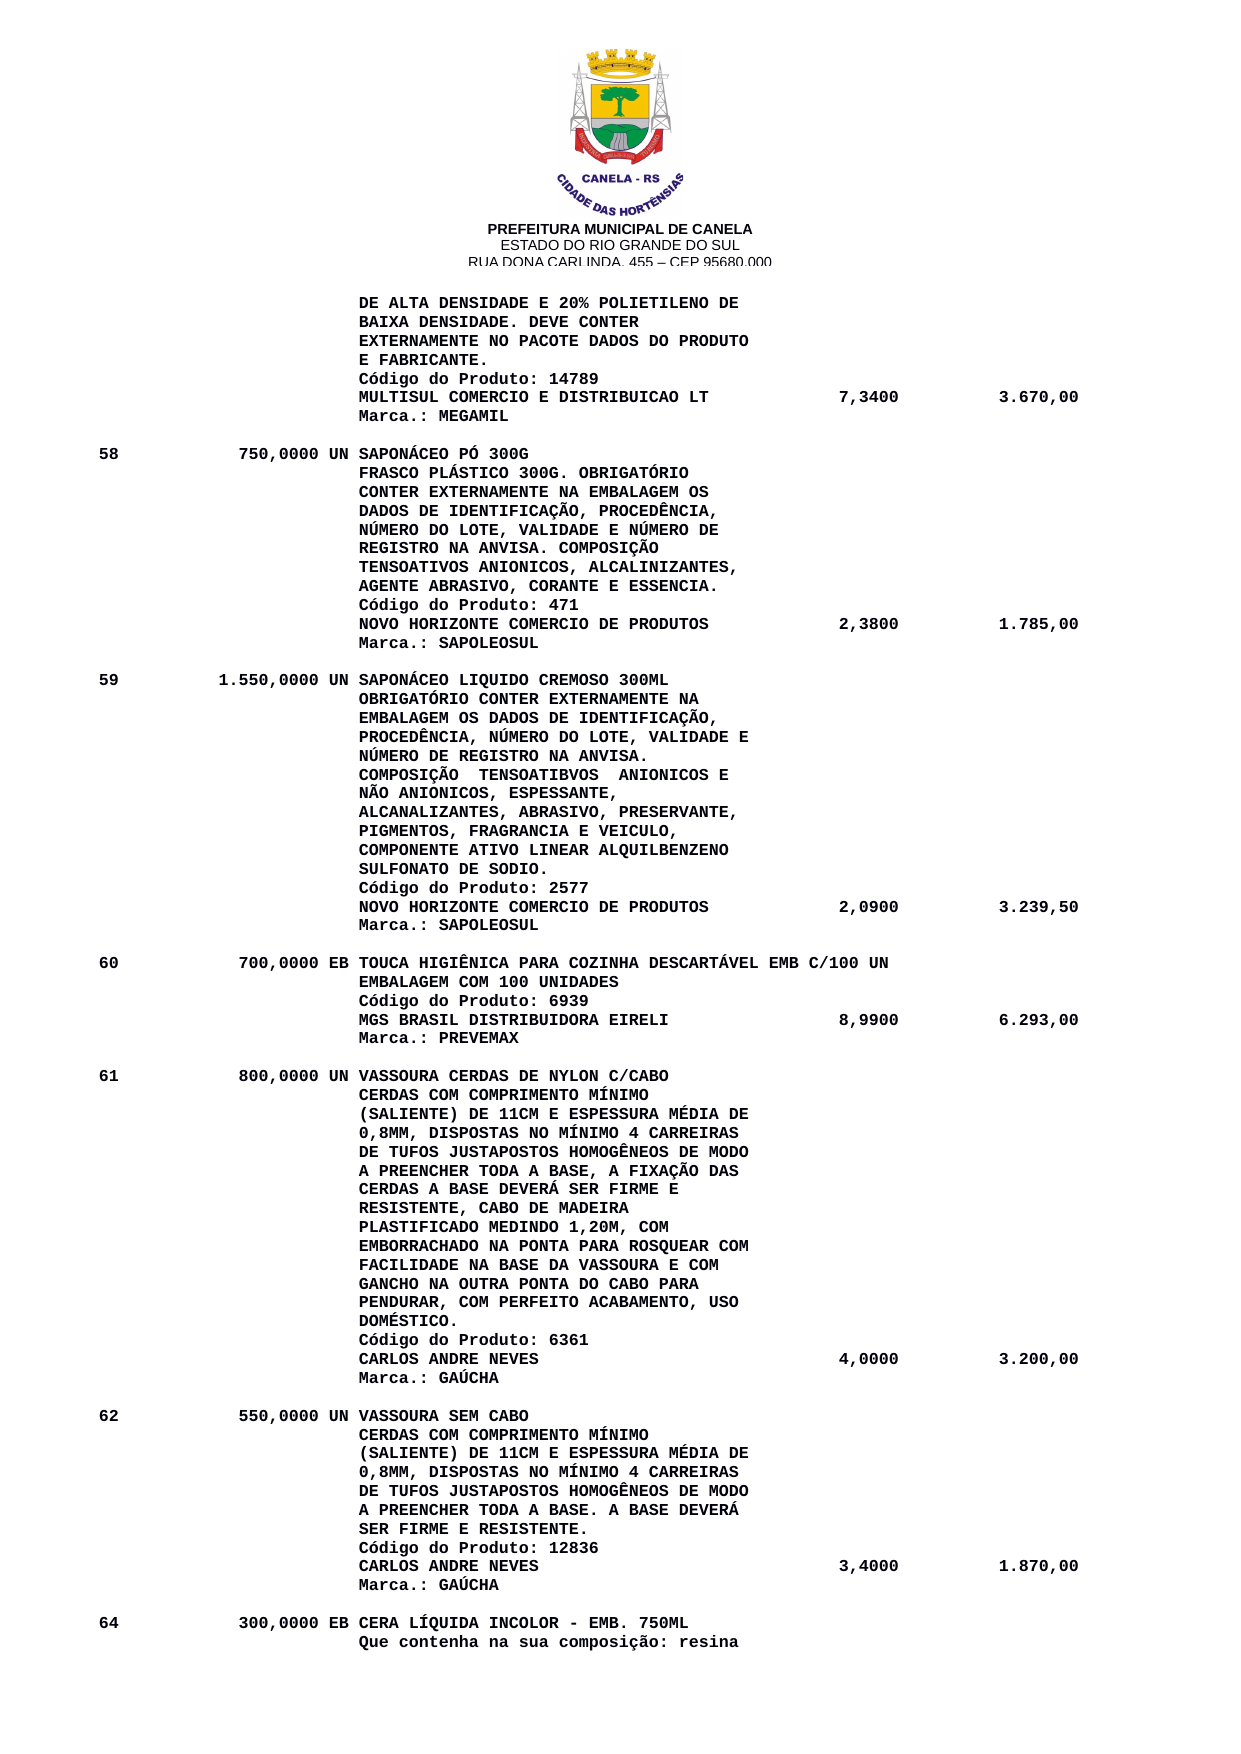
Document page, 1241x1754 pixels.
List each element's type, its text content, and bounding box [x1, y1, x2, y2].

picture [557, 49, 684, 216]
text DE ALTA DENSIDADE E 20% POLIETILENO DE BAIXA DENSIDADE. DEVE CONTER EXTERNAMENTE NO PACOTE DADOS DO PRODUTO E FABRICANTE. Código do Produto: 14789 MULTISUL COMERCIO E DISTRIBUICAO LT 7,3400 3.670,00 Marca.: MEGAMIL 58 750,0000 UN SAPONÁCEO PÓ 300G FRASCO PLÁSTICO 300G. OBRIGATÓRIO CONTER EXTERNAMENTE NA EMBALAGEM OS DADOS DE IDENTIFICAÇÃO, PROCEDÊNCIA, NÚMERO DO LOTE, VALIDADE E NÚMERO DE REGISTRO NA ANVISA. COMPOSIÇÃO TENSOATIVOS ANIONICOS, ALCALINIZANTES, AGENTE ABRASIVO, CORANTE E ESSENCIA. Código do Produto: 471 NOVO HORIZONTE COMERCIO DE PRODUTOS 2,3800 1.785,00 Marca.: SAPOLEOSUL 59 1.550,0000 UN SAPONÁCEO LIQUIDO CREMOSO 300ML OBRIGATÓRIO CONTER EXTERNAMENTE NA EMBALAGEM OS DADOS DE IDENTIFICAÇÃO, PROCEDÊNCIA, NÚMERO DO LOTE, VALIDADE E NÚMERO DE REGISTRO NA ANVISA. COMPOSIÇÃO TENSOATIBVOS ANIONICOS E NÃO ANIONICOS, ESPESSANTE, ALCANALIZANTES, ABRASIVO, PRESERVANTE, PIGMENTOS, FRAGRANCIA E VEICULO, COMPONENTE ATIVO LINEAR ALQUILBENZENO SULFONATO DE SODIO. Código do Produto: 2577 NOVO HORIZONTE COMERCIO DE PRODUTOS 2,0900 3.239,50 Marca.: SAPOLEOSUL 60 700,0000 EB TOUCA HIGIÊNICA PARA COZINHA DESCARTÁVEL EMB C/100 UN EMBALAGEM COM 100 UNIDADES Código do Produto: 6939 MGS BRASIL DISTRIBUIDORA EIRELI 8,9900 6.293,00 Marca.: PREVEMAX 61 800,0000 UN VASSOURA CERDAS DE NYLON C/CABO CERDAS COM COMPRIMENTO MÍNIMO (SALIENTE) DE 11CM E ESPESSURA MÉDIA DE 0,8MM, DISPOSTAS NO MÍNIMO 4 CARREIRAS DE TUFOS JUSTAPOSTOS HOMOGÊNEOS DE MODO A PREENCHER TODA A BASE, A FIXAÇÃO DAS CERDAS A BASE DEVERÁ SER FIRME E RESISTENTE, CABO DE MADEIRA PLASTIFICADO MEDINDO 1,20M, COM EMBORRACHADO NA PONTA PARA ROSQUEAR COM FACILIDADE NA BASE DA VASSOURA E COM GANCHO NA OUTRA PONTA DO CABO PARA PENDURAR, COM PERFEITO ACABAMENTO, USO DOMÉSTICO. Código do Produto: 6361 CARLOS ANDRE NEVES 4,0000 3.200,00 Marca.: GAÚCHA 62 550,0000 UN VASSOURA SEM CABO CERDAS COM COMPRIMENTO MÍNIMO (SALIENTE) DE 11CM E ESPESSURA MÉDIA DE 0,8MM, DISPOSTAS NO MÍNIMO 4 CARREIRAS DE TUFOS JUSTAPOSTOS HOMOGÊNEOS DE MODO A PREENCHER TODA A BASE. A BASE DEVERÁ SER FIRME E RESISTENTE. Código do Produto: 12836 CARLOS ANDRE NEVES 3,4000 1.870,00 Marca.: GAÚCHA 64 300,0000 EB CERA LÍQUIDA INCOLOR - EMB. 750ML Que contenha na sua composição: resina [88, 295, 1152, 1652]
